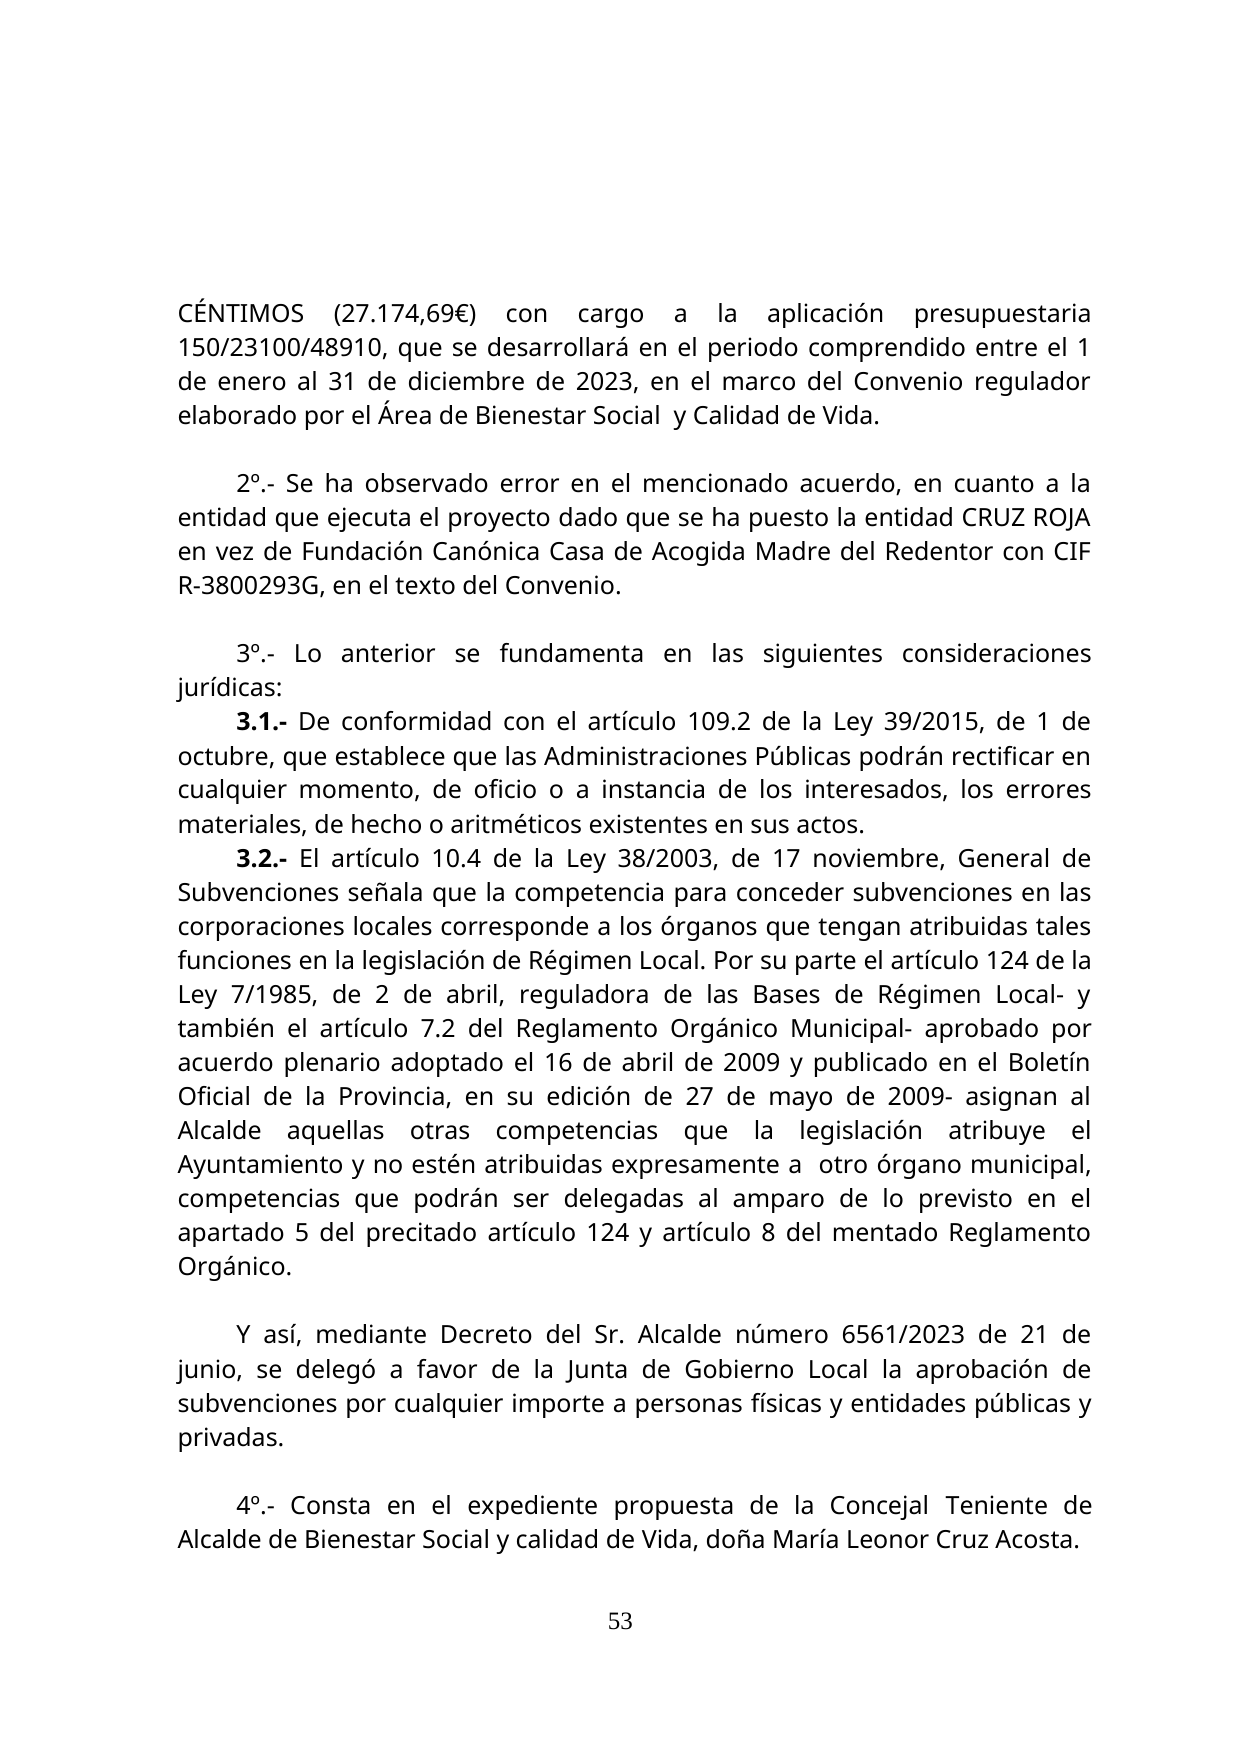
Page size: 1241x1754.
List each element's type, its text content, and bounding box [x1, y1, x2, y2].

text 4º.- Consta en el expediente propuesta de la Concejal Teniente de Alcalde de Bienestar Social y calidad de Vida, doña María Leonor Cruz Acosta. [177, 1487, 1093, 1556]
text 2º.- Se ha observado error en el mencionado acuerdo, en cuanto a la entidad que ejecuta el proyecto dado que se ha puesto la entidad CRUZ ROJA en vez de Fundación Canónica Casa de Acogida Madre del Redentor con CIF R-3800293G, en el texto del Convenio. [177, 466, 1093, 602]
text Y así, mediante Decreto del Sr. Alcalde número 6561/2023 de 21 de junio, se delegó a favor de la Junta de Gobierno Local la aprobación de subvenciones por cualquier importe a personas físicas y entidades públicas y privadas. [177, 1317, 1093, 1453]
text 3º.- Lo anterior se fundamenta en las siguientes consideraciones jurídicas: [177, 636, 1093, 704]
text 3.2.- El artículo 10.4 de la Ley 38/2003, de 17 noviembre, General de Subvenciones señala que la competencia para conceder subvenciones en las corporaciones locales corresponde a los órganos que tengan atribuidas tales funciones en la legislación de Régimen Local. Por su parte el artículo 124 de la Ley 7/1985, de 2 de abril, reguladora de las Bases de Régimen Local- y también el artículo 7.2 del Reglamento Orgánico Municipal- aprobado por acuerdo plenario adoptado el 16 de abril de 2009 y publicado en el Boletín Oficial de la Provincia, en su edición de 27 de mayo de 2009- asignan al Alcalde aquellas otras competencias que la legislación atribuye el Ayuntamiento y no estén atribuidas expresamente a otro órgano municipal, competencias que podrán ser delegadas al amparo de lo previsto en el apartado 5 del precitado artículo 124 y artículo 8 del mentado Reglamento Orgánico. [177, 840, 1093, 1283]
text CÉNTIMOS (27.174,69€) con cargo a la aplicación presupuestaria 150/23100/48910, que se desarrollará en el periodo comprendido entre el 1 de enero al 31 de diciembre de 2023, en el marco del Convenio regulador elaborado por el Área de Bienestar Social y Calidad de Vida. [177, 295, 1093, 432]
text 3.1.- De conformidad con el artículo 109.2 de la Ley 39/2015, de 1 de octubre, que establece que las Administraciones Públicas podrán rectificar en cualquier momento, de oficio o a instancia de los interesados, los errores materiales, de hecho o aritméticos existentes en sus actos. [177, 704, 1093, 840]
